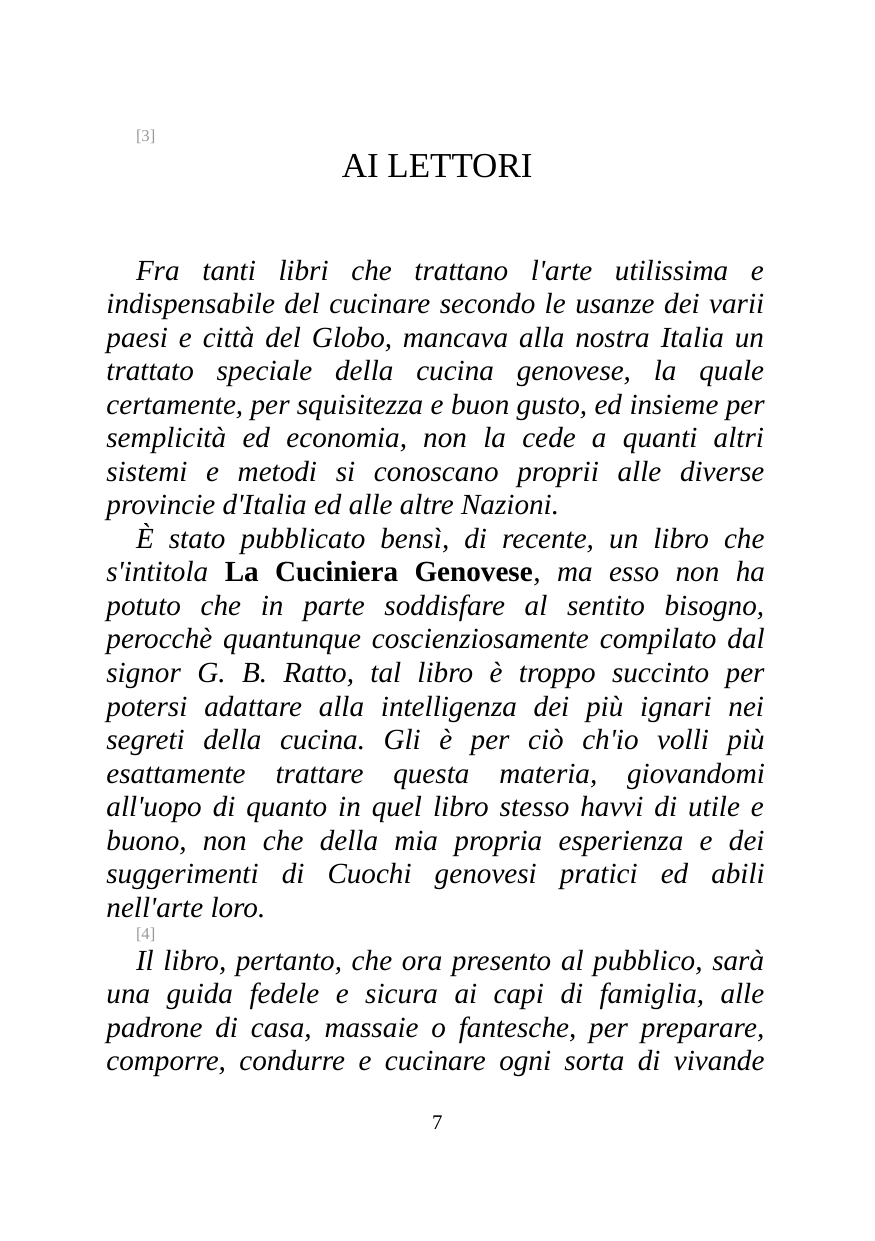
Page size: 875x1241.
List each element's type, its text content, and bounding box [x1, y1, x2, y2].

text [3] [106, 125, 136, 144]
text Il libro, pertanto, che ora presento al pubblico, sarà una guida fedele e sicura ai capi di famiglia, alle padrone di casa, massaie o fantesche, per preparare, comporre, condurre e cucinare ogni sorta di vivande [106, 943, 768, 1077]
text [3] [155, 125, 768, 144]
subtitle AI LETTORI [106, 144, 768, 185]
text [4] [106, 923, 768, 943]
text Fra tanti libri che trattano l'arte utilissima e indispensabile del cucinare secondo le usanze dei varii paesi e città del Globo, mancava alla nostra Italia un trattato speciale della cucina genovese, la quale certamente, per squisitezza e buon gusto, ed insieme per semplicità ed economia, non la cede a quanti altri sistemi e metodi si conoscano proprii alle diverse provincie d'Italia ed alle altre Nazioni. [106, 253, 768, 521]
text È stato pubblicato bensì, di recente, un libro che s'intitola La Cuciniera Genovese, ma esso non ha potuto che in parte soddisfare al sentito bisogno, perocchè quantunque coscienziosamente compilato dal signor G. B. Ratto, tal libro è troppo succinto per potersi adattare alla intelligenza dei più ignari nei segreti della cucina. Gli è per ciò ch'io volli più esattamente trattare questa materia, giovandomi all'uopo di quanto in quel libro stesso havvi di utile e buono, non che della mia propria esperienza e dei suggerimenti di Cuochi genovesi pratici ed abili nell'arte loro. [106, 521, 768, 923]
